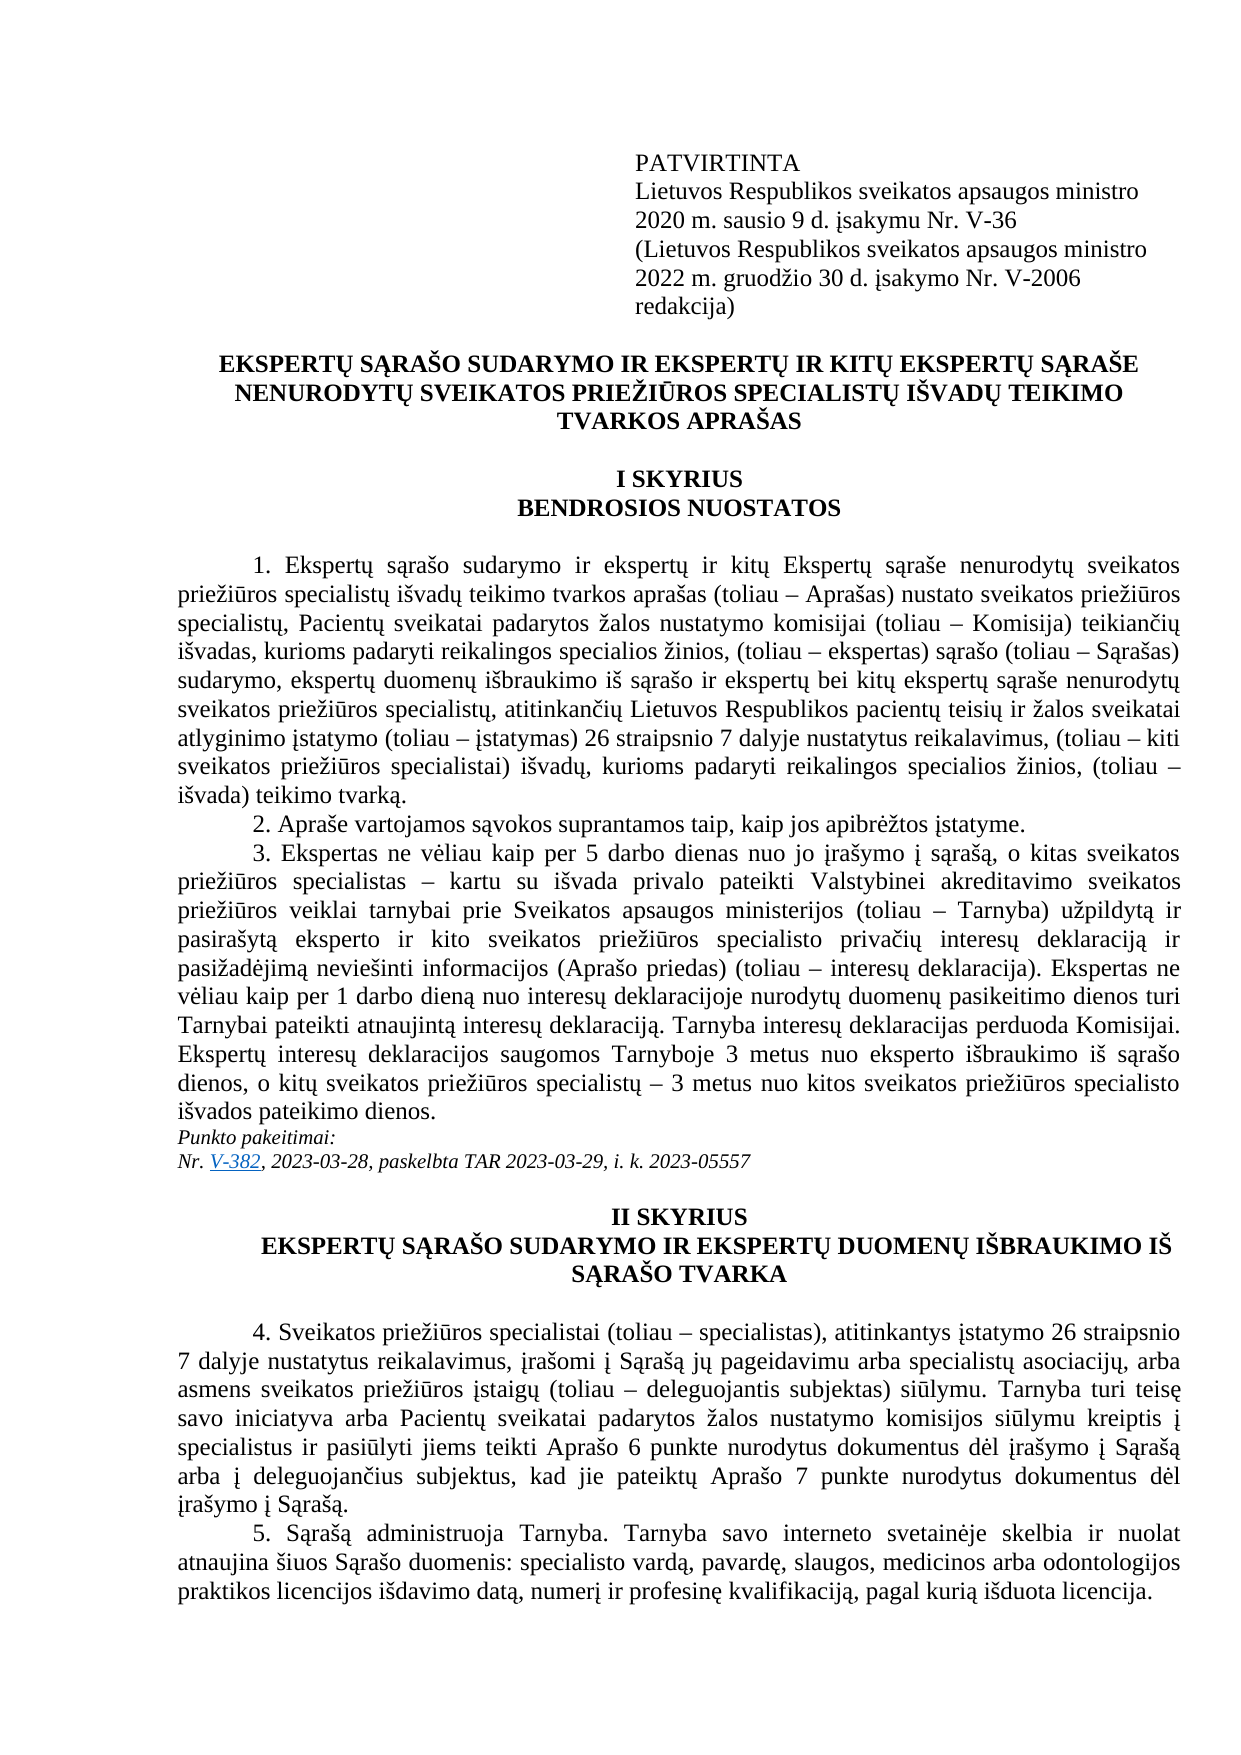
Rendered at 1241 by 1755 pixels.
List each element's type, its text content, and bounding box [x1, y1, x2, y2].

text I SKYRIUS [177, 464, 1181, 493]
text (Lietuvos Respublikos sveikatos apsaugos ministro [635, 234, 1181, 263]
text redakcija) [635, 291, 1181, 320]
text 2022 m. gruodžio 30 d. įsakymo Nr. V-2006 [635, 263, 1181, 291]
text 2020 m. sausio 9 d. įsakymu Nr. V-36 [635, 205, 1181, 234]
text EKSPERTŲ SĄRAŠO SUDARYMO IR EKSPERTŲ DUOMENŲ IŠBRAUKIMO IŠ SĄRAŠO TVARKA [177, 1231, 1181, 1288]
text PATVIRTINTA [635, 148, 1181, 176]
text 1. Ekspertų sąrašo sudarymo ir ekspertų ir kitų Ekspertų sąraše nenurodytų sveikatos priežiūros specialistų išvadų teikimo tvarkos aprašas (toliau – Aprašas) nustato sveikatos priežiūros specialistų, Pacientų sveikatai padarytos žalos nustatymo komisijai (toliau – Komisija) teikiančių išvadas, kurioms padaryti reikalingos specialios žinios, (toliau – ekspertas) sąrašo (toliau – Sąrašas) sudarymo, ekspertų duomenų išbraukimo iš sąrašo ir ekspertų bei kitų ekspertų sąraše nenurodytų sveikatos priežiūros specialistų, atitinkančių Lietuvos Respublikos pacientų teisių ir žalos sveikatai atlyginimo įstatymo (toliau – įstatymas) 26 straipsnio 7 dalyje nustatytus reikalavimus, (toliau – kiti sveikatos priežiūros specialistai) išvadų, kurioms padaryti reikalingos specialios žinios, (toliau – išvada) teikimo tvarką. [177, 550, 1181, 809]
text II SKYRIUS [177, 1202, 1181, 1231]
text Nr. V-382, 2023-03-28, paskelbta TAR 2023-03-29, i. k. 2023-05557 [177, 1149, 1181, 1173]
text EKSPERTŲ SĄRAŠO SUDARYMO IR EKSPERTŲ IR KITŲ EKSPERTŲ SĄRAŠE NENURODYTŲ SVEIKATOS PRIEŽIŪROS SPECIALISTŲ IŠVADŲ TEIKIMO TVARKOS APRAŠAS [177, 349, 1181, 435]
text Lietuvos Respublikos sveikatos apsaugos ministro [635, 176, 1181, 205]
text 3. Ekspertas ne vėliau kaip per 5 darbo dienas nuo jo įrašymo į sąrašą, o kitas sveikatos priežiūros specialistas – kartu su išvada privalo pateikti Valstybinei akreditavimo sveikatos priežiūros veiklai tarnybai prie Sveikatos apsaugos ministerijos (toliau – Tarnyba) užpildytą ir pasirašytą eksperto ir kito sveikatos priežiūros specialisto privačių interesų deklaraciją ir pasižadėjimą neviešinti informacijos (Aprašo priedas) (toliau – interesų deklaracija). Ekspertas ne vėliau kaip per 1 darbo dieną nuo interesų deklaracijoje nurodytų duomenų pasikeitimo dienos turi Tarnybai pateikti atnaujintą interesų deklaraciją. Tarnyba interesų deklaracijas perduoda Komisijai. Ekspertų interesų deklaracijos saugomos Tarnyboje 3 metus nuo eksperto išbraukimo iš sąrašo dienos, o kitų sveikatos priežiūros specialistų – 3 metus nuo kitos sveikatos priežiūros specialisto išvados pateikimo dienos. [177, 838, 1181, 1125]
text BENDROSIOS NUOSTATOS [177, 493, 1181, 521]
text Punkto pakeitimai: [177, 1125, 1181, 1149]
text 5. Sąrašą administruoja Tarnyba. Tarnyba savo interneto svetainėje skelbia ir nuolat atnaujina šiuos Sąrašo duomenis: specialisto vardą, pavardę, slaugos, medicinos arba odontologijos praktikos licencijos išdavimo datą, numerį ir profesinę kvalifikaciją, pagal kurią išduota licencija. [177, 1518, 1181, 1604]
text 4. Sveikatos priežiūros specialistai (toliau – specialistas), atitinkantys įstatymo 26 straipsnio 7 dalyje nustatytus reikalavimus, įrašomi į Sąrašą jų pageidavimu arba specialistų asociacijų, arba asmens sveikatos priežiūros įstaigų (toliau – deleguojantis subjektas) siūlymu. Tarnyba turi teisę savo iniciatyva arba Pacientų sveikatai padarytos žalos nustatymo komisijos siūlymu kreiptis į specialistus ir pasiūlyti jiems teikti Aprašo 6 punkte nurodytus dokumentus dėl įrašymo į Sąrašą arba į deleguojančius subjektus, kad jie pateiktų Aprašo 7 punkte nurodytus dokumentus dėl įrašymo į Sąrašą. [177, 1317, 1181, 1518]
text 2. Apraše vartojamos sąvokos suprantamos taip, kaip jos apibrėžtos įstatyme. [177, 809, 1181, 838]
